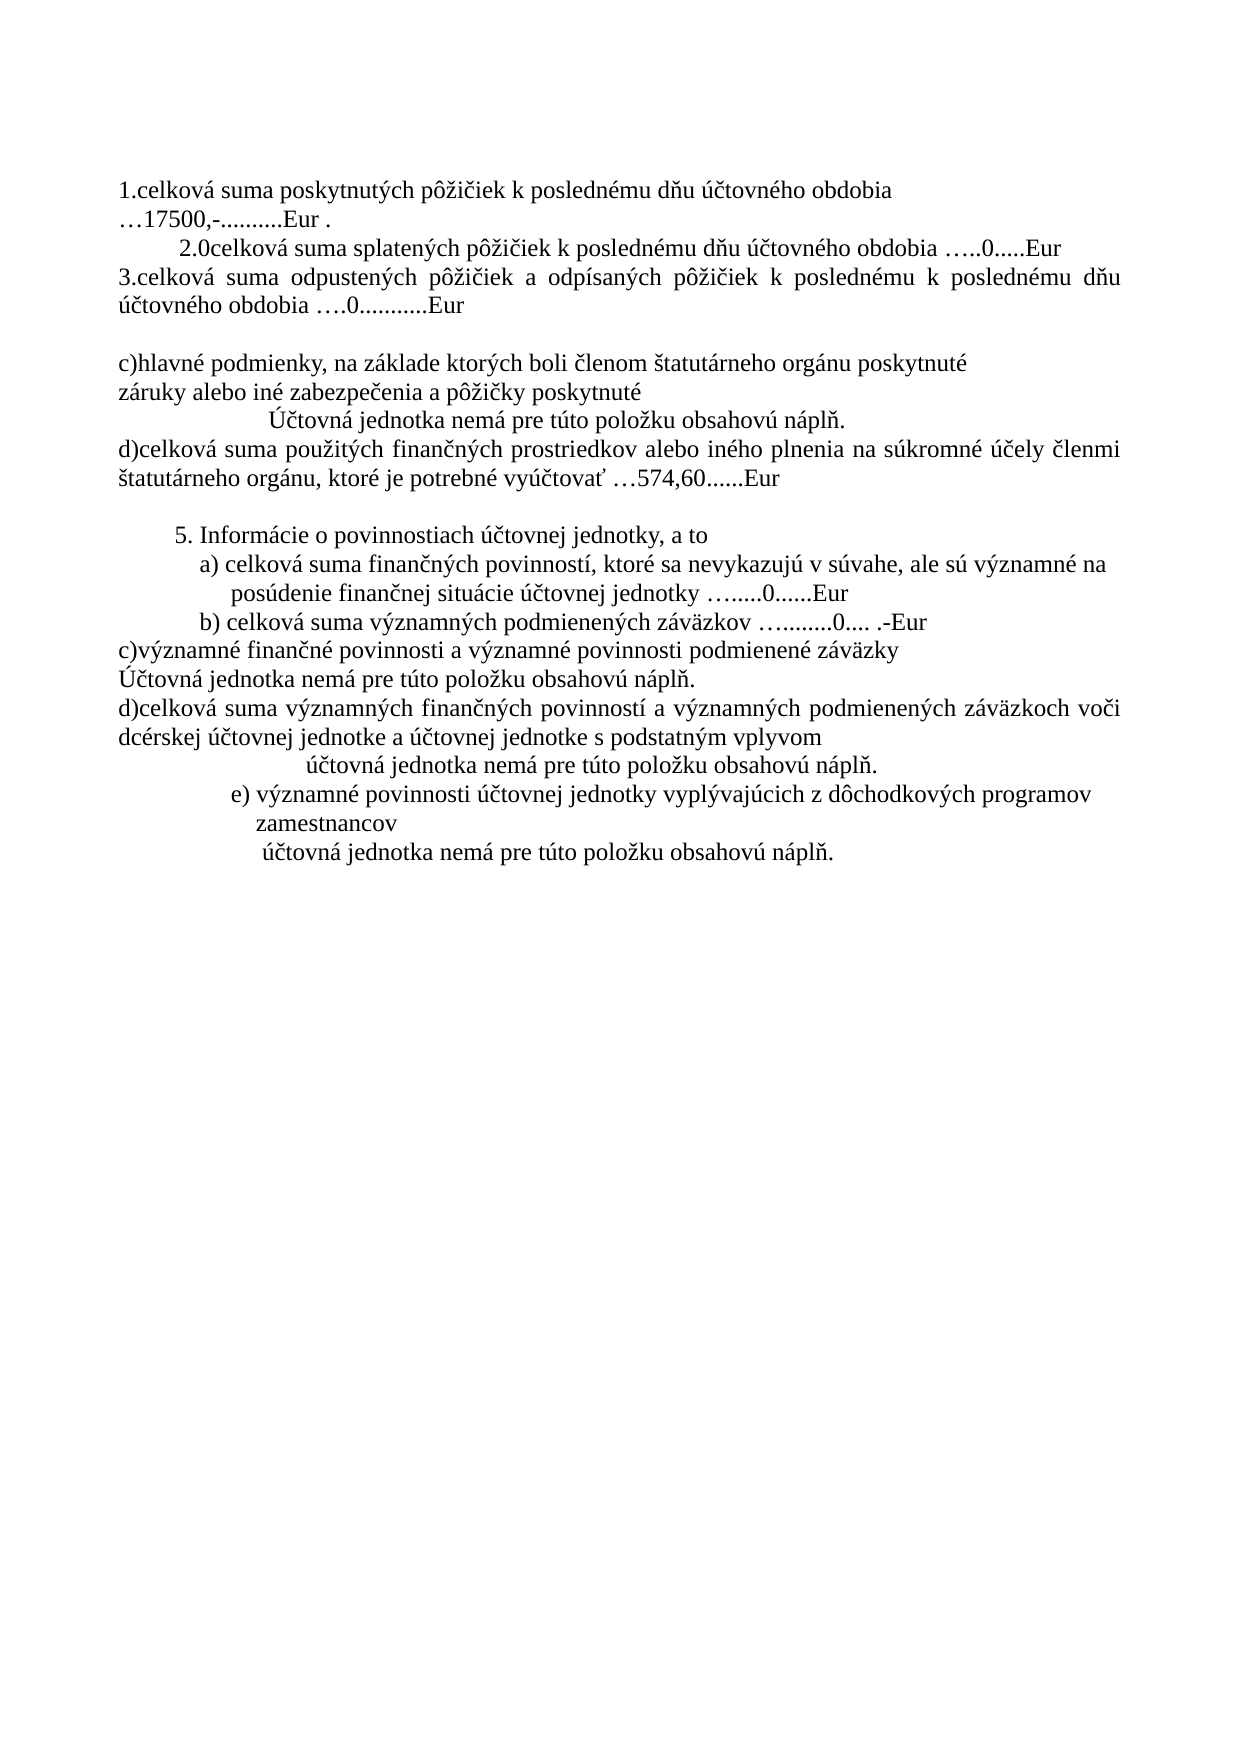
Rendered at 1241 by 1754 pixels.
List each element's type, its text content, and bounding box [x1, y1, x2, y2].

list celková suma významných finančných povinností a významných podmienených záväzkoch voči dcérskej účtovnej jednotke a účtovnej jednotke s podstatným vplyvom [118, 693, 1122, 751]
list celková suma odpustených pôžičiek a odpísaných pôžičiek k poslednému k poslednému dňu účtovného obdobia ….0...........Eur [118, 262, 1122, 319]
text Účtovná jednotka nemá pre túto položku obsahovú náplň. [118, 406, 1122, 434]
text b) celková suma významných podmienených záväzkov …........0.... .-Eur [118, 607, 1122, 636]
list hlavné podmienky, na základe ktorých boli členom štatutárneho orgánu poskytnuté [118, 348, 1122, 377]
text účtovná jednotka nemá pre túto položku obsahovú náplň. [118, 837, 1122, 866]
text 5. Informácie o povinnostiach účtovnej jednotky, a to [118, 521, 1122, 549]
text záruky alebo iné zabezpečenia a pôžičky poskytnuté [118, 377, 1122, 406]
list 0celková suma splatených pôžičiek k poslednému dňu účtovného obdobia …..0.....Eur [118, 233, 1122, 262]
text Účtovná jednotka nemá pre túto položku obsahovú náplň. [118, 664, 1122, 693]
list významné finančné povinnosti a významné povinnosti podmienené záväzky [118, 636, 1122, 664]
list celková suma použitých finančných prostriedkov alebo iného plnenia na súkromné účely členmi štatutárneho orgánu, ktoré je potrebné vyúčtovať …574,60......Eur [118, 434, 1122, 492]
list celková suma poskytnutých pôžičiek k poslednému dňu účtovného obdobia [118, 176, 1122, 204]
text účtovná jednotka nemá pre túto položku obsahovú náplň. [118, 751, 1122, 779]
text e) významné povinnosti účtovnej jednotky vyplývajúcich z dôchodkových programov [118, 779, 1122, 808]
text a) celková suma finančných povinností, ktoré sa nevykazujú v súvahe, ale sú významné na [118, 549, 1122, 578]
text zamestnancov [118, 808, 1122, 837]
text posúdenie finančnej situácie účtovnej jednotky ….....0......Eur [118, 578, 1122, 607]
text …17500,-..........Eur . [118, 204, 1122, 233]
